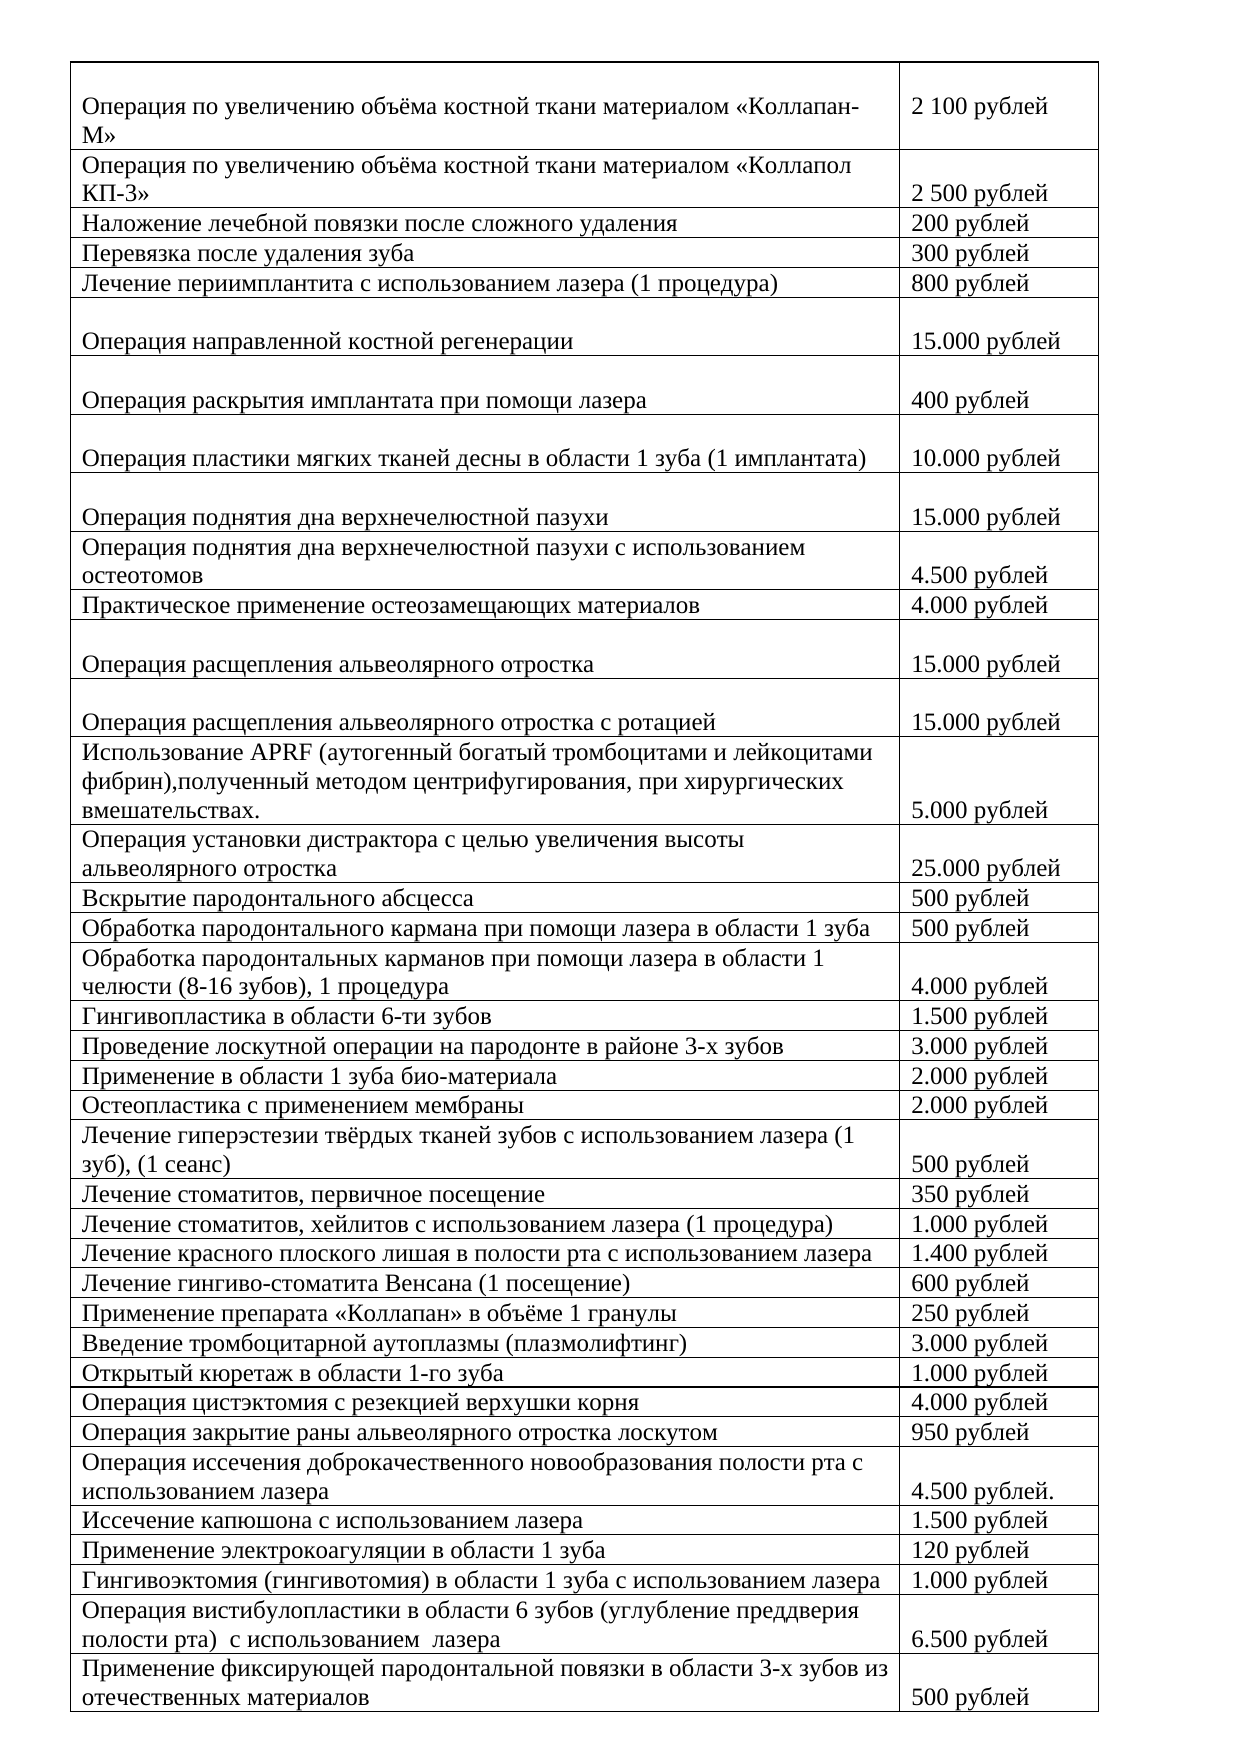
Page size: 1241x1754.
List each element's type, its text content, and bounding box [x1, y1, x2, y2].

table_cell Остеопластика с применением мембраны [71, 1091, 899, 1119]
table_cell 2.000 рублей [900, 1091, 1098, 1119]
table_cell Применение фиксирующей пародонтальной повязки в области 3-х зубов из отечественных материалов [71, 1654, 899, 1711]
table_cell Открытый кюретаж в области 1-го зуба [71, 1358, 899, 1386]
table_cell 1.400 рублей [900, 1239, 1098, 1267]
table_cell Применение препарата «Коллапан» в объёме 1 гранулы [71, 1298, 899, 1327]
table_cell 3.000 рублей [900, 1031, 1098, 1060]
table_cell Операция цистэктомия с резекцией верхушки корня [71, 1388, 899, 1416]
table_cell 1.000 рублей [900, 1565, 1098, 1594]
table_cell 15.000 рублей [900, 679, 1098, 736]
table_cell Операция по увеличению объёма костной ткани материалом «Коллапол КП-3» [71, 150, 899, 207]
table_cell 15.000 рублей [900, 473, 1098, 531]
table_cell Наложение лечебной повязки после сложного удаления [71, 208, 899, 237]
table_cell Лечение красного плоского лишая в полости рта с использованием лазера [71, 1239, 899, 1267]
table_cell 500 рублей [900, 883, 1098, 912]
table_cell Операция закрытие раны альвеолярного отростка лоскутом [71, 1417, 899, 1446]
table_cell 250 рублей [900, 1298, 1098, 1327]
table_cell Обработка пародонтальных карманов при помощи лазера в области 1 челюсти (8-16 зубов), 1 процедура [71, 943, 899, 1000]
table_cell 10.000 рублей [900, 415, 1098, 472]
table_cell 500 рублей [900, 1120, 1098, 1178]
table_cell 1.000 рублей [900, 1209, 1098, 1237]
table_cell 500 рублей [900, 913, 1098, 942]
table_cell Перевязка после удаления зуба [71, 238, 899, 267]
table_cell 200 рублей [900, 208, 1098, 237]
table_cell Лечение гиперэстезии твёрдых тканей зубов с использованием лазера (1 зуб), (1 сеанс) [71, 1120, 899, 1178]
table_cell 2 100 рублей [900, 63, 1098, 149]
table_cell Операция поднятия дна верхнечелюстной пазухи [71, 473, 899, 531]
table_cell Операция направленной костной регенерации [71, 298, 899, 355]
table_cell 5.000 рублей [900, 737, 1098, 823]
table_cell Введение тромбоцитарной аутоплазмы (плазмолифтинг) [71, 1328, 899, 1357]
table_cell Операция поднятия дна верхнечелюстной пазухи с использованием остеотомов [71, 532, 899, 589]
table_cell 15.000 рублей [900, 620, 1098, 678]
table_cell Обработка пародонтального кармана при помощи лазера в области 1 зуба [71, 913, 899, 942]
table_cell Практическое применение остеозамещающих материалов [71, 590, 899, 619]
table_cell 4.500 рублей. [900, 1447, 1098, 1504]
table_cell Гингивопластика в области 6-ти зубов [71, 1001, 899, 1030]
table_cell Операция установки дистрактора с целью увеличения высоты альвеолярного отростка [71, 825, 899, 882]
table_cell 6.500 рублей [900, 1595, 1098, 1652]
table_cell 350 рублей [900, 1179, 1098, 1208]
table_cell Применение в области 1 зуба био-материала [71, 1061, 899, 1089]
table_cell Вскрытие пародонтального абсцесса [71, 883, 899, 912]
table_cell Операция вистибулопластики в области 6 зубов (углубление преддверия полости рта) с использованием лазера [71, 1595, 899, 1652]
table_cell Лечение гингиво-стоматита Венсана (1 посещение) [71, 1268, 899, 1297]
table_cell Лечение стоматитов, хейлитов с использованием лазера (1 процедура) [71, 1209, 899, 1237]
table_cell Применение электрокоагуляции в области 1 зуба [71, 1535, 899, 1564]
table_cell 15.000 рублей [900, 298, 1098, 355]
table_cell 400 рублей [900, 356, 1098, 414]
table_cell 4.000 рублей [900, 943, 1098, 1000]
table_cell 1.000 рублей [900, 1358, 1098, 1386]
table_cell 950 рублей [900, 1417, 1098, 1446]
table_cell 25.000 рублей [900, 825, 1098, 882]
table_cell 2 500 рублей [900, 150, 1098, 207]
table_cell Иссечение капюшона с использованием лазера [71, 1506, 899, 1534]
table_cell Лечение периимплантита с использованием лазера (1 процедура) [71, 268, 899, 297]
table_cell Операция раскрытия имплантата при помощи лазера [71, 356, 899, 414]
table_cell Использование APRF (аутогенный богатый тромбоцитами и лейкоцитами фибрин),полученный методом центрифугирования, при хирургических вмешательствах. [71, 737, 899, 823]
table_cell 4.000 рублей [900, 1388, 1098, 1416]
table_cell 4.000 рублей [900, 590, 1098, 619]
table_cell 300 рублей [900, 238, 1098, 267]
table_cell 120 рублей [900, 1535, 1098, 1564]
table_cell 800 рублей [900, 268, 1098, 297]
table_cell 1.500 рублей [900, 1506, 1098, 1534]
table_cell Операция пластики мягких тканей десны в области 1 зуба (1 имплантата) [71, 415, 899, 472]
table_cell Операция расщепления альвеолярного отростка [71, 620, 899, 678]
table_cell Лечение стоматитов, первичное посещение [71, 1179, 899, 1208]
table_cell 500 рублей [900, 1654, 1098, 1711]
table_cell Операция расщепления альвеолярного отростка с ротацией [71, 679, 899, 736]
table_cell 1.500 рублей [900, 1001, 1098, 1030]
table_cell Гингивоэктомия (гингивотомия) в области 1 зуба с использованием лазера [71, 1565, 899, 1594]
table_cell 600 рублей [900, 1268, 1098, 1297]
table_cell 2.000 рублей [900, 1061, 1098, 1089]
table_cell Операция по увеличению объёма костной ткани материалом «Коллапан-М» [71, 63, 899, 149]
table_cell 4.500 рублей [900, 532, 1098, 589]
table_cell Проведение лоскутной операции на пародонте в районе 3-х зубов [71, 1031, 899, 1060]
table_cell 3.000 рублей [900, 1328, 1098, 1357]
table_cell Операция иссечения доброкачественного новообразования полости рта с использованием лазера [71, 1447, 899, 1504]
